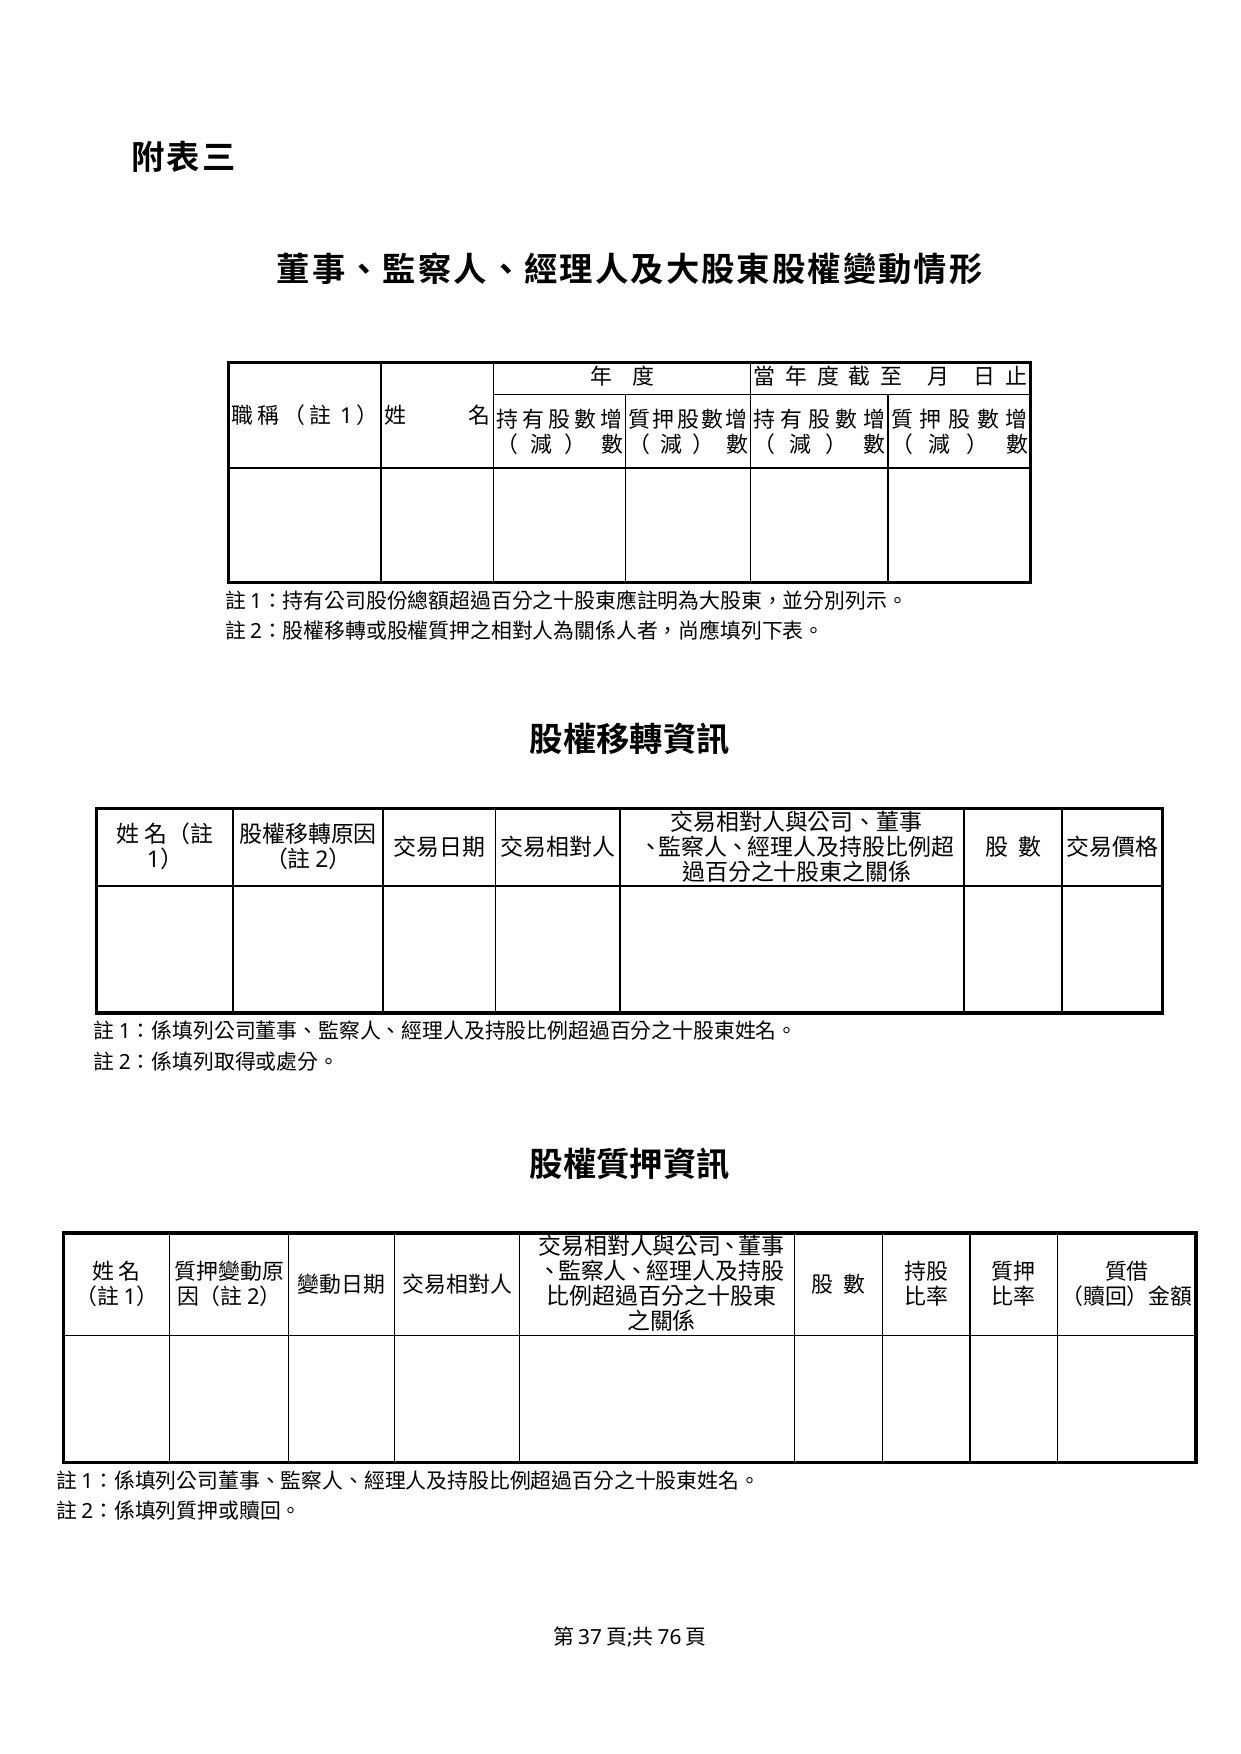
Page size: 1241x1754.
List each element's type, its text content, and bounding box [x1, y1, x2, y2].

text 註1：係填列公司董事、監察人、經理人及持股比例超過百分之十股東姓名。 [94, 1014, 1128, 1045]
table_header 姓 名 （註1） [65, 1235, 169, 1334]
table_header 交易價格 [1063, 810, 1161, 885]
table_cell [384, 887, 495, 1011]
table_cell [289, 1336, 394, 1461]
table_cell [65, 1336, 169, 1461]
table_header 質借 （贖回）金額 [1058, 1235, 1194, 1334]
text 附表三 [131, 131, 1128, 179]
table_cell [889, 469, 1029, 581]
table_header 交易相對人與公司、董事 、監察人、經理人及持股比例超過百分之十股東之關係 [520, 1235, 794, 1334]
table_cell [234, 887, 382, 1011]
table_header 質押 比率 [971, 1235, 1057, 1334]
table_header 姓 名（註1） [98, 810, 232, 885]
table_cell 質押股數增（減）數 [889, 395, 1029, 467]
table_header 持股 比率 [883, 1235, 969, 1334]
text 股權質押資訊 [131, 1138, 1128, 1186]
text 董事、監察人、經理人及大股東股權變動情形 [131, 243, 1128, 291]
text 註2：係填列質押或贖回。 [56, 1494, 1128, 1525]
table_cell [626, 469, 750, 581]
table_header 職稱（註1） [230, 364, 380, 467]
text 註2：股權移轉或股權質押之相對人為關係人者，尚應填列下表。 [225, 615, 1238, 645]
table_cell [520, 1336, 794, 1461]
table_header 股 數 [795, 1235, 882, 1334]
table_cell 質押股數增（減）數 [626, 395, 750, 467]
table_header 交易日期 [384, 810, 495, 885]
table_cell [795, 1336, 882, 1461]
table_cell [751, 469, 887, 581]
table_cell [230, 469, 380, 581]
text 股權移轉資訊 [131, 713, 1128, 761]
text 註1：係填列公司董事、監察人、經理人及持股比例超過百分之十股東姓名。 [56, 1464, 1128, 1494]
table_cell [395, 1336, 519, 1461]
text 註2：係填列取得或處分。 [94, 1045, 1128, 1075]
table_cell [494, 469, 625, 581]
table_cell [98, 887, 232, 1011]
table_cell [170, 1336, 288, 1461]
table_cell 持有股數增（減）數 [751, 395, 887, 467]
text 註1：持有公司股份總額超過百分之十股東應註明為大股東，並分別列示。 [225, 584, 1238, 615]
table_header 股 數 [965, 810, 1061, 885]
table_cell 持有股數增（減）數 [494, 395, 625, 467]
table_header 當年度截至 月 日止 [751, 364, 1029, 394]
table_cell [382, 469, 493, 581]
table_cell [621, 887, 963, 1011]
table_cell [496, 887, 619, 1011]
table_header 交易相對人 [496, 810, 619, 885]
table_cell [1063, 887, 1161, 1011]
table_header 姓 名 [382, 364, 493, 467]
table_header 交易相對人與公司、董事 、監察人、經理人及持股比例超過百分之十股東之關係 [621, 810, 963, 885]
table_cell [883, 1336, 969, 1461]
table_header 交易相對人 [395, 1235, 519, 1334]
table_header 質押變動原因（註2） [170, 1235, 288, 1334]
table_cell [1058, 1336, 1194, 1461]
table_header 年 度 [494, 364, 750, 394]
table_header 股權移轉原因（註2） [234, 810, 382, 885]
table_cell [971, 1336, 1057, 1461]
table_cell [965, 887, 1061, 1011]
table_header 變動日期 [289, 1235, 394, 1334]
